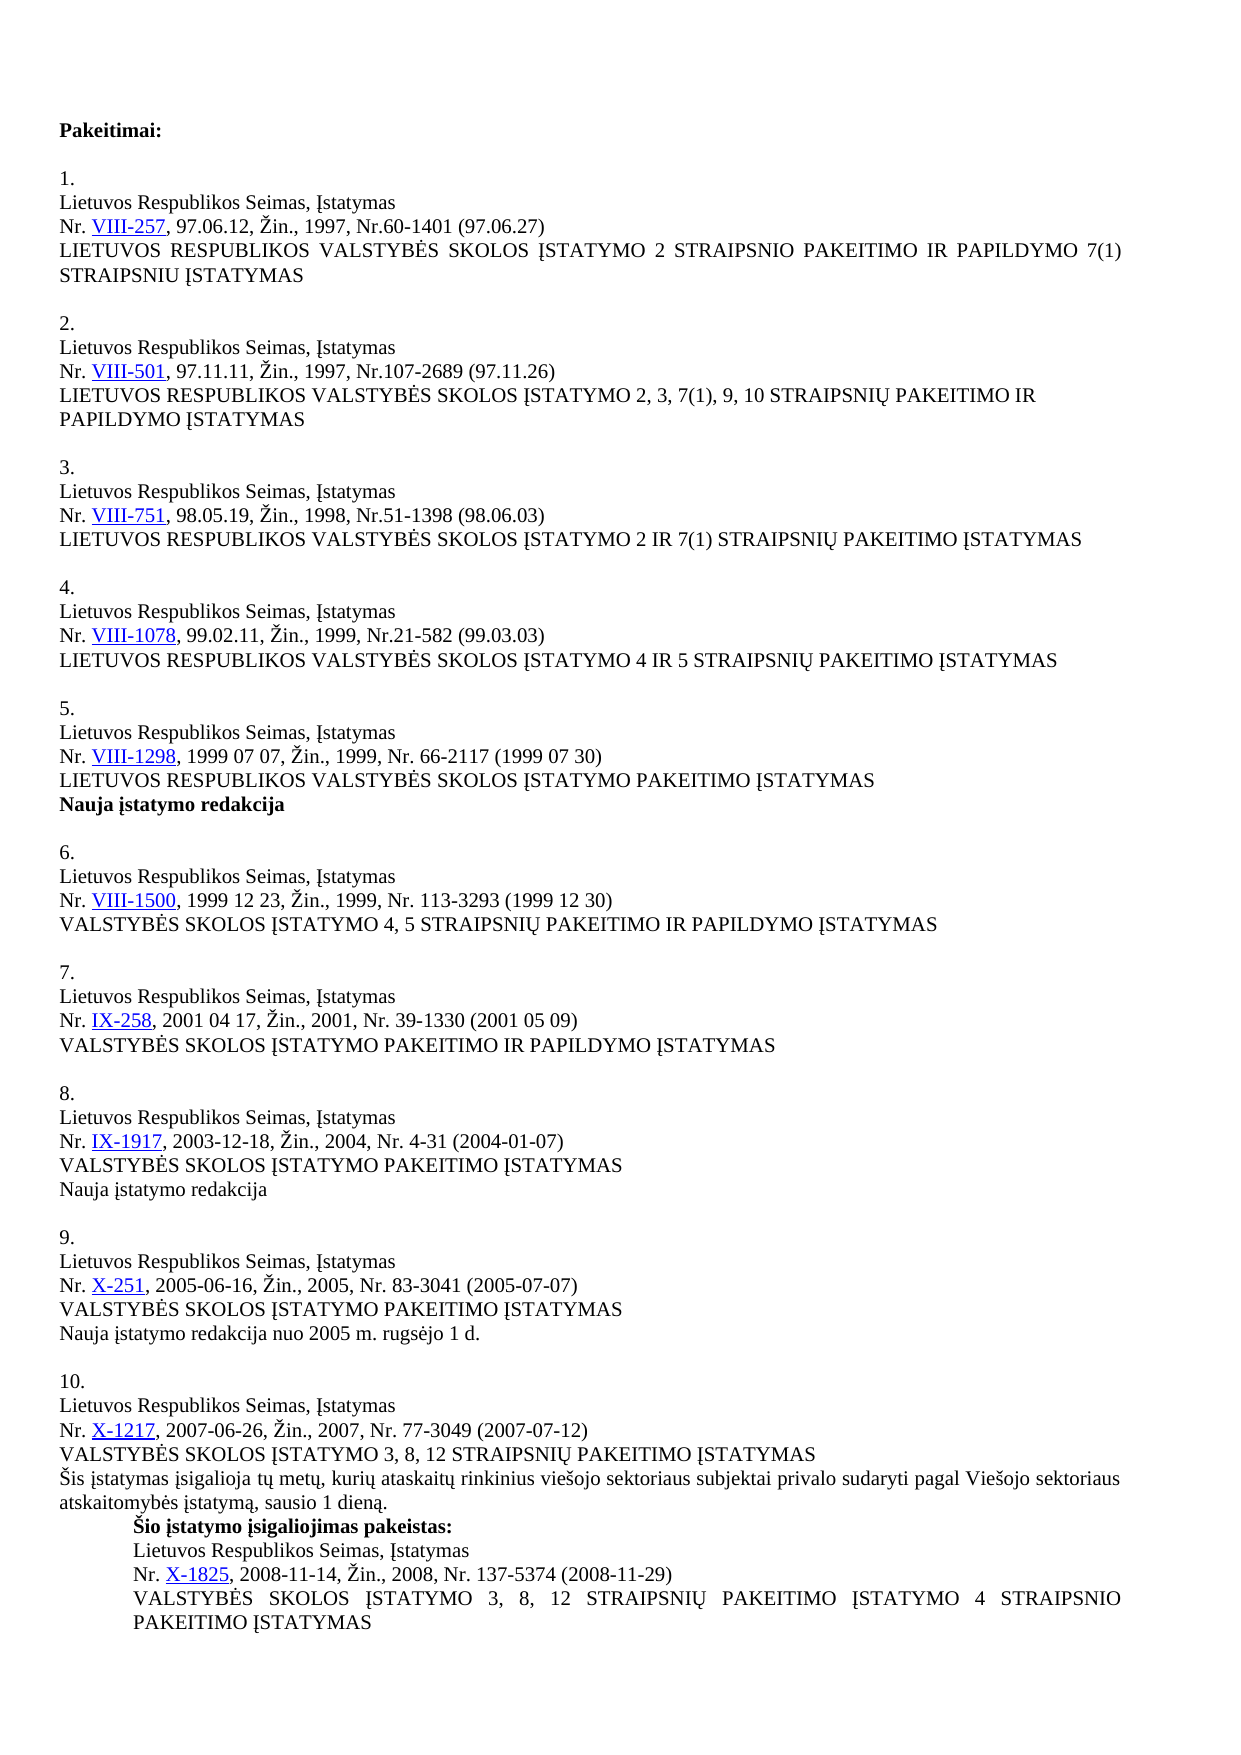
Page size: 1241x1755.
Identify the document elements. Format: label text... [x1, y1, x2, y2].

text Nr. IX-258, 2001 04 17, Žin., 2001, Nr. 39-1330 (2001 05 09) [59, 1008, 1122, 1032]
text Lietuvos Respublikos Seimas, Įstatymas [59, 479, 1122, 503]
text Šio įstatymo įsigaliojimas pakeistas: [59, 1514, 1122, 1538]
text VALSTYBĖS SKOLOS ĮSTATYMO 3, 8, 12 STRAIPSNIŲ PAKEITIMO ĮSTATYMAS [59, 1442, 1122, 1466]
text Nr. VIII-751, 98.05.19, Žin., 1998, Nr.51-1398 (98.06.03) [59, 503, 1122, 527]
text Lietuvos Respublikos Seimas, Įstatymas [59, 190, 1122, 214]
text Nr. VIII-1500, 1999 12 23, Žin., 1999, Nr. 113-3293 (1999 12 30) [59, 888, 1122, 912]
text Nauja įstatymo redakcija nuo 2005 m. rugsėjo 1 d. [59, 1321, 1122, 1345]
text Lietuvos Respublikos Seimas, Įstatymas [59, 1105, 1122, 1129]
text 6. [59, 840, 1122, 864]
text Nr. IX-1917, 2003-12-18, Žin., 2004, Nr. 4-31 (2004-01-07) [59, 1129, 1122, 1153]
text LIETUVOS RESPUBLIKOS VALSTYBĖS SKOLOS ĮSTATYMO 4 IR 5 STRAIPSNIŲ PAKEITIMO ĮSTATYMAS [59, 647, 1122, 672]
text Nr. VIII-1078, 99.02.11, Žin., 1999, Nr.21-582 (99.03.03) [59, 623, 1122, 647]
text VALSTYBĖS SKOLOS ĮSTATYMO 4, 5 STRAIPSNIŲ PAKEITIMO IR PAPILDYMO ĮSTATYMAS [59, 912, 1122, 936]
text Nr. VIII-1298, 1999 07 07, Žin., 1999, Nr. 66-2117 (1999 07 30) [59, 744, 1122, 768]
text Šis įstatymas įsigalioja tų metų, kurių ataskaitų rinkinius viešojo sektoriaus subjektai privalo sudaryti pagal Viešojo sektoriaus atskaitomybės įstatymą, sausio 1 dieną. [59, 1466, 1122, 1514]
text 3. [59, 455, 1122, 479]
text LIETUVOS RESPUBLIKOS VALSTYBĖS SKOLOS ĮSTATYMO 2, 3, 7(1), 9, 10 STRAIPSNIŲ PAKEITIMO IR PAPILDYMO ĮSTATYMAS [59, 383, 1122, 431]
text Lietuvos Respublikos Seimas, Įstatymas [59, 599, 1122, 623]
text Nr. VIII-501, 97.11.11, Žin., 1997, Nr.107-2689 (97.11.26) [59, 359, 1122, 383]
text Nr. X-1217, 2007-06-26, Žin., 2007, Nr. 77-3049 (2007-07-12) [59, 1417, 1122, 1442]
text Lietuvos Respublikos Seimas, Įstatymas [59, 1538, 1122, 1562]
text 8. [59, 1081, 1122, 1105]
text Lietuvos Respublikos Seimas, Įstatymas [59, 864, 1122, 888]
text Nr. VIII-257, 97.06.12, Žin., 1997, Nr.60-1401 (97.06.27) [59, 214, 1122, 238]
text 2. [59, 311, 1122, 335]
text VALSTYBĖS SKOLOS ĮSTATYMO PAKEITIMO ĮSTATYMAS [59, 1297, 1122, 1321]
text VALSTYBĖS SKOLOS ĮSTATYMO PAKEITIMO IR PAPILDYMO ĮSTATYMAS [59, 1032, 1122, 1057]
text 9. [59, 1225, 1122, 1249]
text Lietuvos Respublikos Seimas, Įstatymas [59, 335, 1122, 359]
text Nr. X-1825, 2008-11-14, Žin., 2008, Nr. 137-5374 (2008-11-29) [59, 1562, 1122, 1586]
text Nauja įstatymo redakcija [59, 792, 1122, 816]
text LIETUVOS RESPUBLIKOS VALSTYBĖS SKOLOS ĮSTATYMO 2 STRAIPSNIO PAKEITIMO IR PAPILDYMO 7(1) STRAIPSNIU ĮSTATYMAS [59, 238, 1122, 287]
text 7. [59, 960, 1122, 984]
text Nr. X-251, 2005-06-16, Žin., 2005, Nr. 83-3041 (2005-07-07) [59, 1273, 1122, 1297]
text Lietuvos Respublikos Seimas, Įstatymas [59, 1393, 1122, 1417]
text Nauja įstatymo redakcija [59, 1177, 1122, 1201]
text 5. [59, 696, 1122, 720]
text Lietuvos Respublikos Seimas, Įstatymas [59, 984, 1122, 1008]
text VALSTYBĖS SKOLOS ĮSTATYMO PAKEITIMO ĮSTATYMAS [59, 1153, 1122, 1177]
text 1. [59, 166, 1122, 190]
text 10. [59, 1369, 1122, 1393]
text Lietuvos Respublikos Seimas, Įstatymas [59, 720, 1122, 744]
text 4. [59, 575, 1122, 599]
text LIETUVOS RESPUBLIKOS VALSTYBĖS SKOLOS ĮSTATYMO 2 IR 7(1) STRAIPSNIŲ PAKEITIMO ĮSTATYMAS [59, 527, 1122, 551]
text Pakeitimai: [59, 118, 1122, 142]
text LIETUVOS RESPUBLIKOS VALSTYBĖS SKOLOS ĮSTATYMO PAKEITIMO ĮSTATYMAS [59, 768, 1122, 792]
text VALSTYBĖS SKOLOS ĮSTATYMO 3, 8, 12 STRAIPSNIŲ PAKEITIMO ĮSTATYMO 4 STRAIPSNIO PAKEITIMO ĮSTATYMAS [133, 1586, 1122, 1634]
text Lietuvos Respublikos Seimas, Įstatymas [59, 1249, 1122, 1273]
